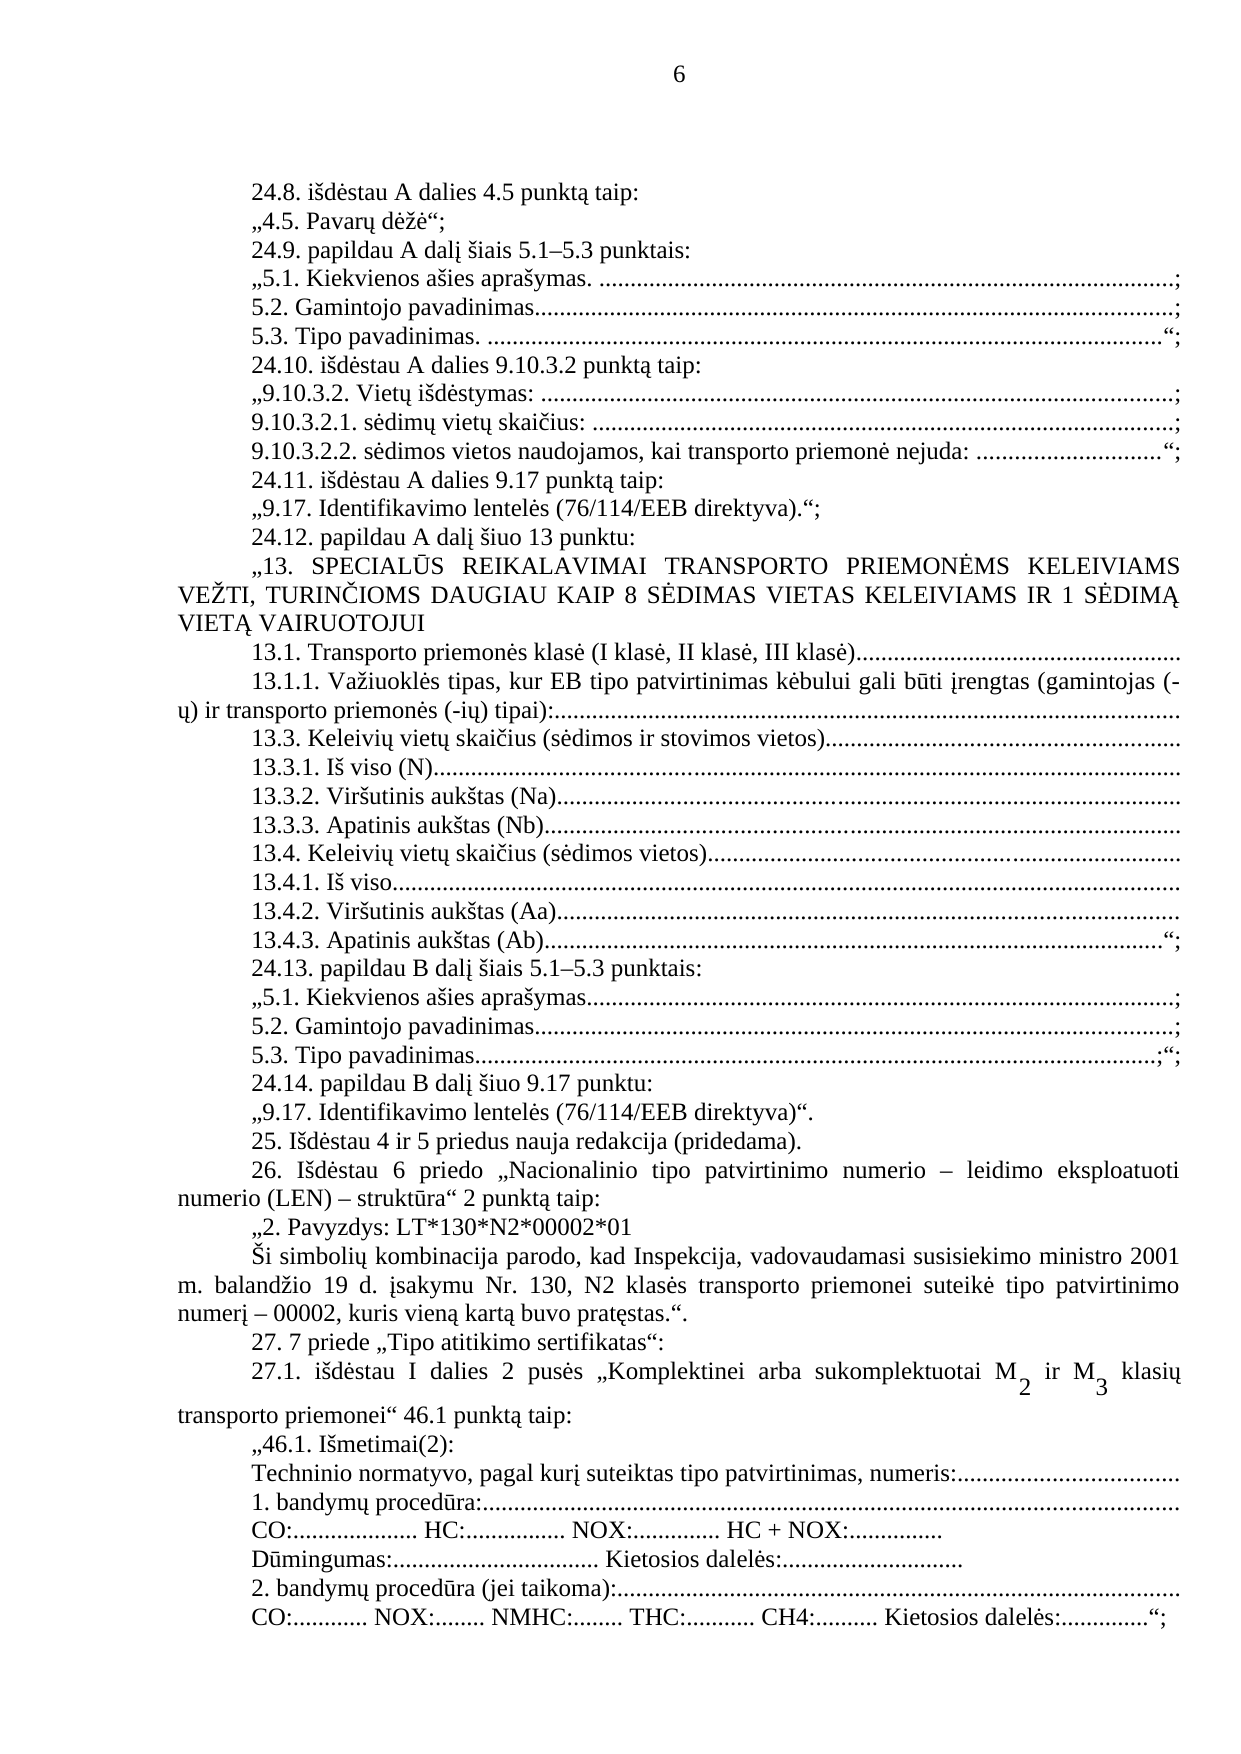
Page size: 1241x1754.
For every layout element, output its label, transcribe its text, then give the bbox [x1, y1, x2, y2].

text Dūmingumas:................................. Kietosios dalelės:............................. [177, 1544, 1181, 1573]
text 27. 7 priede „Tipo atitikimo sertifikatas“: [177, 1327, 1181, 1356]
text „5.1. Kiekvienos ašies aprašymas. ; [177, 263, 1181, 292]
text „46.1. Išmetimai(2): [177, 1429, 1181, 1458]
text 2. bandymų procedūra (jei taikoma): [177, 1573, 1181, 1602]
text 13.4.2. Viršutinis aukštas (Aa) [177, 896, 1181, 925]
text 13.3.3. Apatinis aukštas (Nb) ..................................................... [177, 810, 1181, 838]
text 13.4.3. Apatinis aukštas (Ab) “; [177, 925, 1181, 953]
text „9.17. Identifikavimo lentelės (76/114/EEB direktyva)“. [177, 1097, 1181, 1126]
text 24.14. papildau B dalį šiuo 9.17 punktu: [177, 1068, 1181, 1097]
text „5.1. Kiekvienos ašies aprašymas ; [177, 982, 1181, 1011]
text „2. Pavyzdys: LT*130*N2*00002*01 [177, 1212, 1181, 1241]
text Techninio normatyvo, pagal kurį suteiktas tipo patvirtinimas, numeris: [177, 1458, 1181, 1487]
text 9.10.3.2.2. sėdimos vietos naudojamos, kai transporto priemonė nejuda: “; [177, 436, 1181, 465]
text „9.10.3.2. Vietų išdėstymas: ; [177, 378, 1181, 407]
text 5.2. Gamintojo pavadinimas ; [177, 292, 1181, 321]
text 5.2. Gamintojo pavadinimas ; [177, 1011, 1181, 1040]
text 13.3.2. Viršutinis aukštas (Na) ....................................................... [177, 781, 1181, 810]
text 9.10.3.2.1. sėdimų vietų skaičius: ; [177, 407, 1181, 436]
text „13. SPECIALŪS REIKALAVIMAI TRANSPORTO PRIEMONĖMS KELEIVIAMS VEŽTI, TURINČIOMS DAUGIAU KAIP 8 SĖDIMAS VIETAS KELEIVIAMS IR 1 SĖDIMĄ VIETĄ VAIRUOTOJUI [177, 551, 1181, 637]
text 26. Išdėstau 6 priedo „Nacionalinio tipo patvirtinimo numerio – leidimo eksploatuoti numerio (LEN) – struktūra“ 2 punktą taip: [177, 1155, 1181, 1212]
text 1. bandymų procedūra: [177, 1487, 1181, 1515]
text 13.4. Keleivių vietų skaičius (sėdimos vietos) ........................... [177, 838, 1181, 867]
text 13.3. Keleivių vietų skaičius (sėdimos ir stovimos vietos) ...... [177, 723, 1181, 752]
text 13.3.1. Iš viso (N) .............................................................................. [177, 752, 1181, 781]
text 24.12. papildau A dalį šiuo 13 punktu: [177, 522, 1181, 551]
text 13.1.1. Važiuoklės tipas, kur EB tipo patvirtinimas kėbului gali būti įrengtas (gamintojas (-ų) ir transporto priemonės (-ių) tipai): [177, 666, 1181, 723]
text 5.3. Tipo pavadinimas ;“; [177, 1040, 1181, 1068]
text „9.17. Identifikavimo lentelės (76/114/EEB direktyva).“; [177, 493, 1181, 522]
text CO:............ NOX:........ NMHC:........ THC:........... CH4:.......... Kietosios dalelės:..............“; [177, 1602, 1181, 1630]
text 13.1. Transporto priemonės klasė (I klasė, II klasė, III klasė) ........... [177, 637, 1181, 666]
text CO:.................... HC:................ NOX:.............. HC + NOX:............... [177, 1515, 1181, 1544]
text 24.8. išdėstau A dalies 4.5 punktą taip: [177, 177, 1181, 206]
text 5.3. Tipo pavadinimas. “; [177, 321, 1181, 350]
text Ši simbolių kombinacija parodo, kad Inspekcija, vadovaudamasi susisiekimo ministro 2001 m. balandžio 19 d. įsakymu Nr. 130, N2 klasės transporto priemonei suteikė tipo patvirtinimo numerį – 00002, kuris vieną kartą buvo pratęstas.“. [177, 1241, 1181, 1327]
text 13.4.1. Iš viso [177, 867, 1181, 896]
text 24.9. papildau A dalį šiais 5.1–5.3 punktais: [177, 235, 1181, 263]
text „4.5. Pavarų dėžė“; [177, 206, 1181, 235]
text 24.11. išdėstau A dalies 9.17 punktą taip: [177, 465, 1181, 493]
text 25. Išdėstau 4 ir 5 priedus nauja redakcija (pridedama). [177, 1126, 1181, 1155]
text 24.10. išdėstau A dalies 9.10.3.2 punktą taip: [177, 350, 1181, 378]
text 27.1. išdėstau I dalies 2 pusės „Komplektinei arba sukomplektuotai M2 ir M3 klasių transporto priemonei“ 46.1 punktą taip: [177, 1356, 1181, 1429]
text 24.13. papildau B dalį šiais 5.1–5.3 punktais: [177, 953, 1181, 982]
